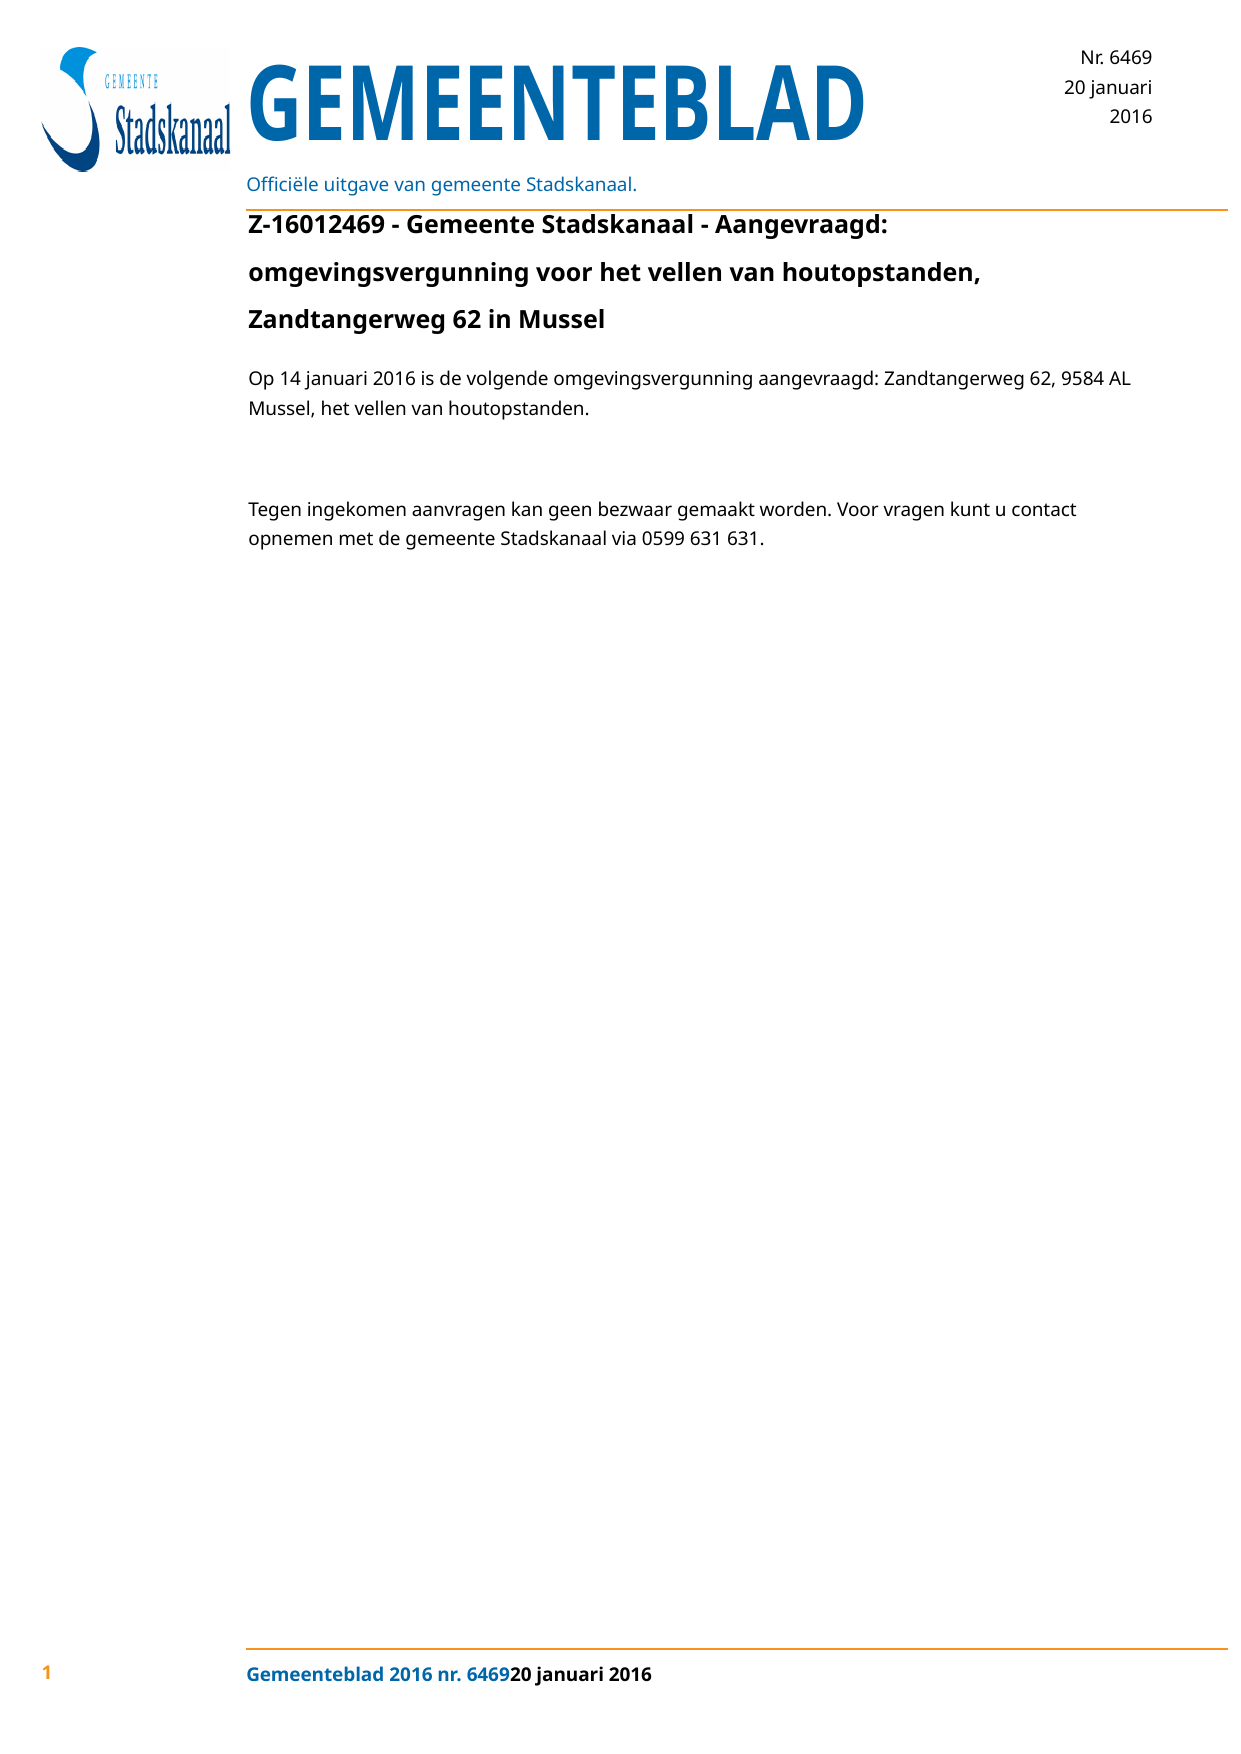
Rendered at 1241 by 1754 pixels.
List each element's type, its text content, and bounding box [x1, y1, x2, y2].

text Z-16012469 - Gemeente Stadskanaal - Aangevraagd: omgevingsvergunning voor het vellen van houtopstanden, Zandtangerweg 62 in Mussel [248, 211, 1152, 336]
text Op 14 januari 2016 is de volgende omgevingsvergunning aangevraagd: Zandtangerweg 62, 9584 AL Mussel, het vellen van houtopstanden. [248, 366, 1152, 421]
text Tegen ingekomen aanvragen kan geen bezwaar gemaakt worden. Voor vragen kunt u contact opnemen met de gemeente Stadskanaal via 0599 631 631. [248, 496, 1152, 551]
picture [41, 47, 231, 172]
